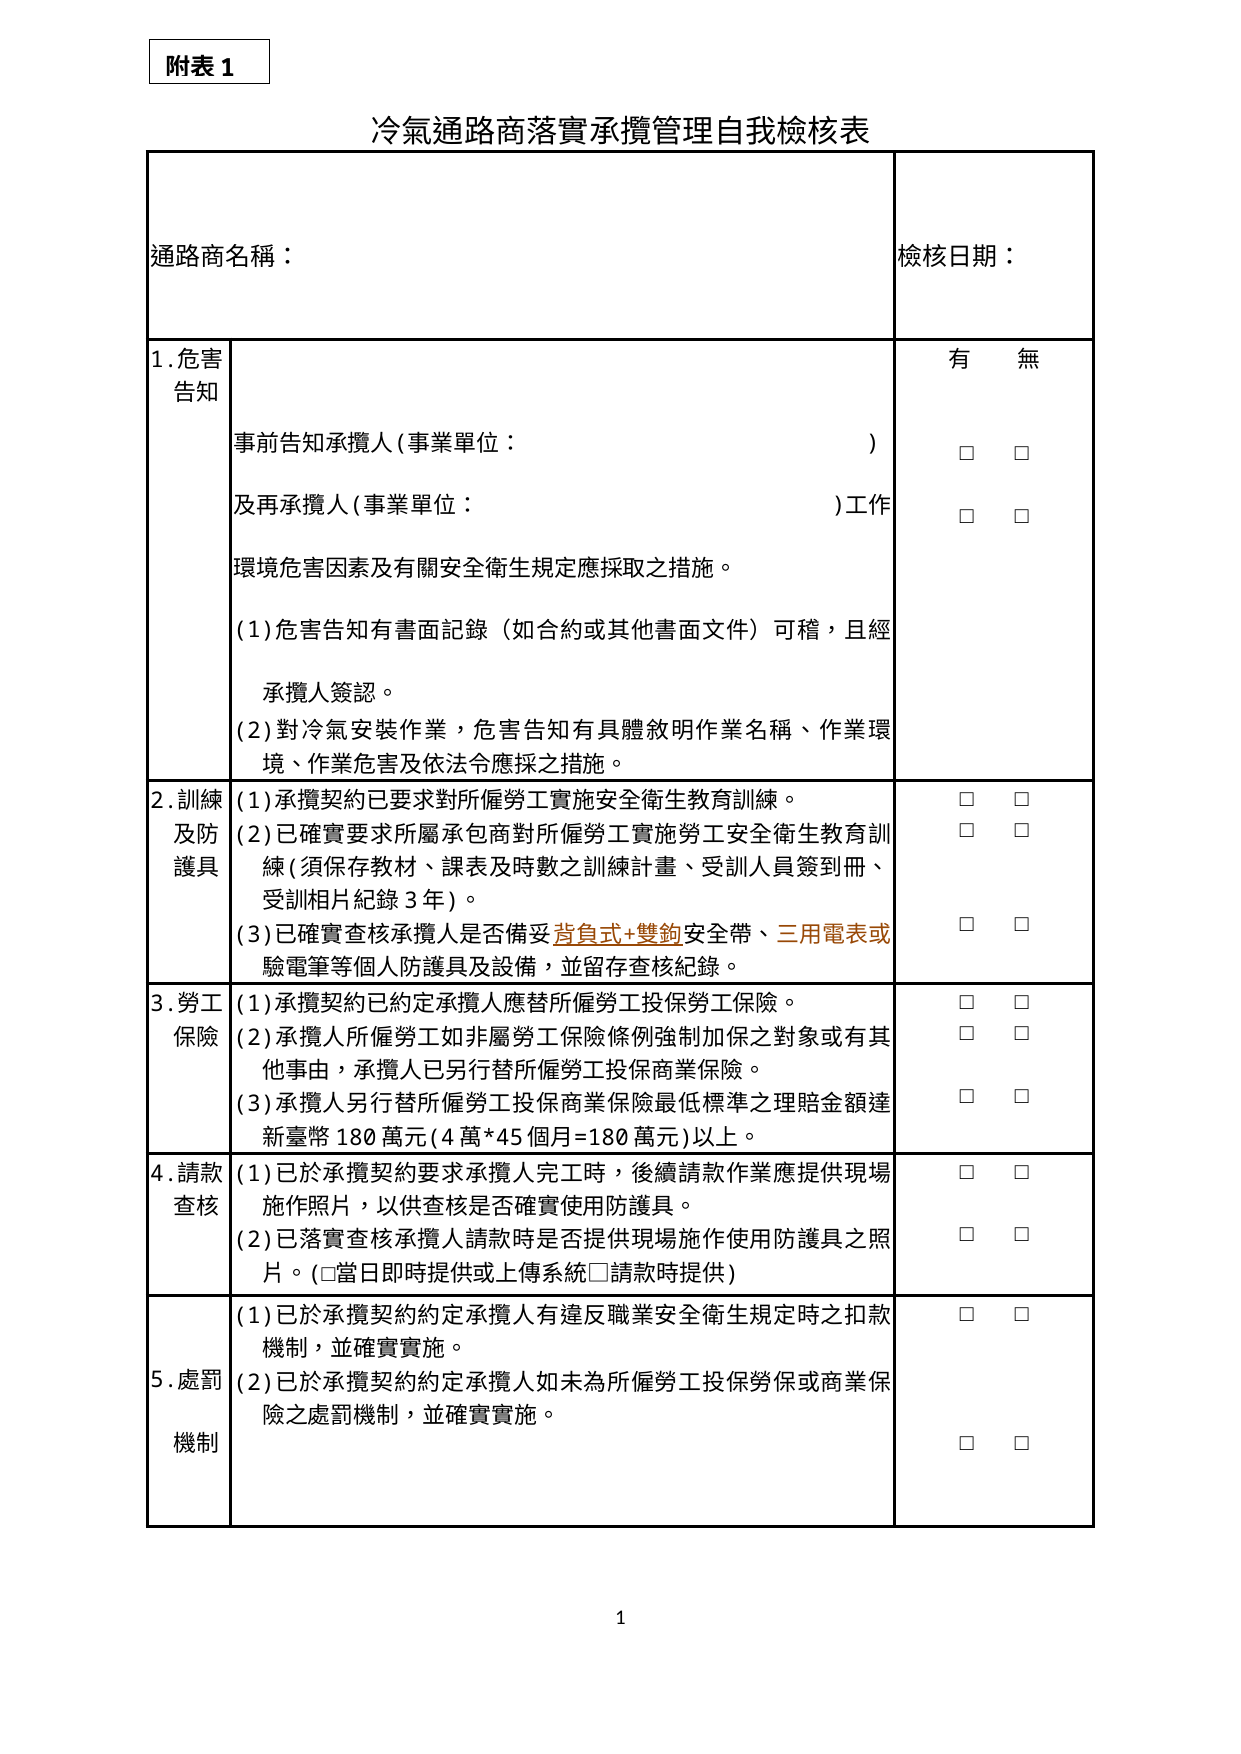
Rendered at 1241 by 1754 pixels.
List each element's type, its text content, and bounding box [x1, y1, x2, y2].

table_cell □ □ □ □ □ □ [896, 782, 1092, 982]
table_cell (1)已於承攬契約要求承攬人完工時，後續請款作業應提供現場施作照片，以供查核是否確實使用防護具。 (2)已落實查核承攬人請款時是否提供現場施作使用防護具之照片。(□當日即時提供或上傳系統□請款時提供) [232, 1155, 893, 1294]
table_cell (1)已於承攬契約約定承攬人有違反職業安全衛生規定時之扣款機制，並確實實施。 (2)已於承攬契約約定承攬人如未為所僱勞工投保勞保或商業保險之處罰機制，並確實實施。 [232, 1297, 893, 1525]
table_cell □ □ □ □ [896, 1297, 1092, 1525]
table_cell □ □ □ □ [896, 1155, 1092, 1294]
table_cell 5.處罰機制 [149, 1297, 229, 1525]
table_header 檢核日期： [896, 153, 1092, 337]
table_header 通路商名稱： [149, 153, 893, 337]
table_cell 有 無 □ □ □ □ [896, 341, 1092, 779]
table_cell □ □ □ □ □ □ [896, 985, 1092, 1152]
table_cell (1)承攬契約已約定承攬人應替所僱勞工投保勞工保險。 (2)承攬人所僱勞工如非屬勞工保險條例強制加保之對象或有其他事由，承攬人已另行替所僱勞工投保商業保險。 (3)承攬人另行替所僱勞工投保商業保險最低標準之理賠金額達新臺幣180萬元(4萬*45個月=180萬元)以上。 [232, 985, 893, 1152]
table_cell 4.請款查核 [149, 1155, 229, 1294]
table_cell 事前告知承攬人(事業單位： ) 及再承攬人(事業單位： )工作環境危害因素及有關安全衛生規定應採取之措施。 (1)危害告知有書面記錄（如合約或其他書面文件）可稽，且經承攬人簽認。 (2)對冷氣安裝作業，危害告知有具體敘明作業名稱、作業環境、作業危害及依法令應採之措施。 [232, 341, 893, 779]
text 冷氣通路商落實承攬管理自我檢核表 [187, 87, 1053, 150]
table_cell (1)承攬契約已要求對所僱勞工實施安全衛生教育訓練。 (2)已確實要求所屬承包商對所僱勞工實施勞工安全衛生教育訓練(須保存教材、課表及時數之訓練計畫、受訓人員簽到冊、受訓相片紀錄3年)。 (3)已確實查核承攬人是否備妥背負式+雙鉤安全帶、三用電表或驗電筆等個人防護具及設備，並留存查核紀錄。 [232, 782, 893, 982]
table_cell 1.危害告知 [149, 341, 229, 779]
text [150, 40, 269, 83]
table_cell 3.勞工保險 [149, 985, 229, 1152]
text 附表1 [165, 47, 254, 75]
table_cell 2.訓練及防護具 [149, 782, 229, 982]
